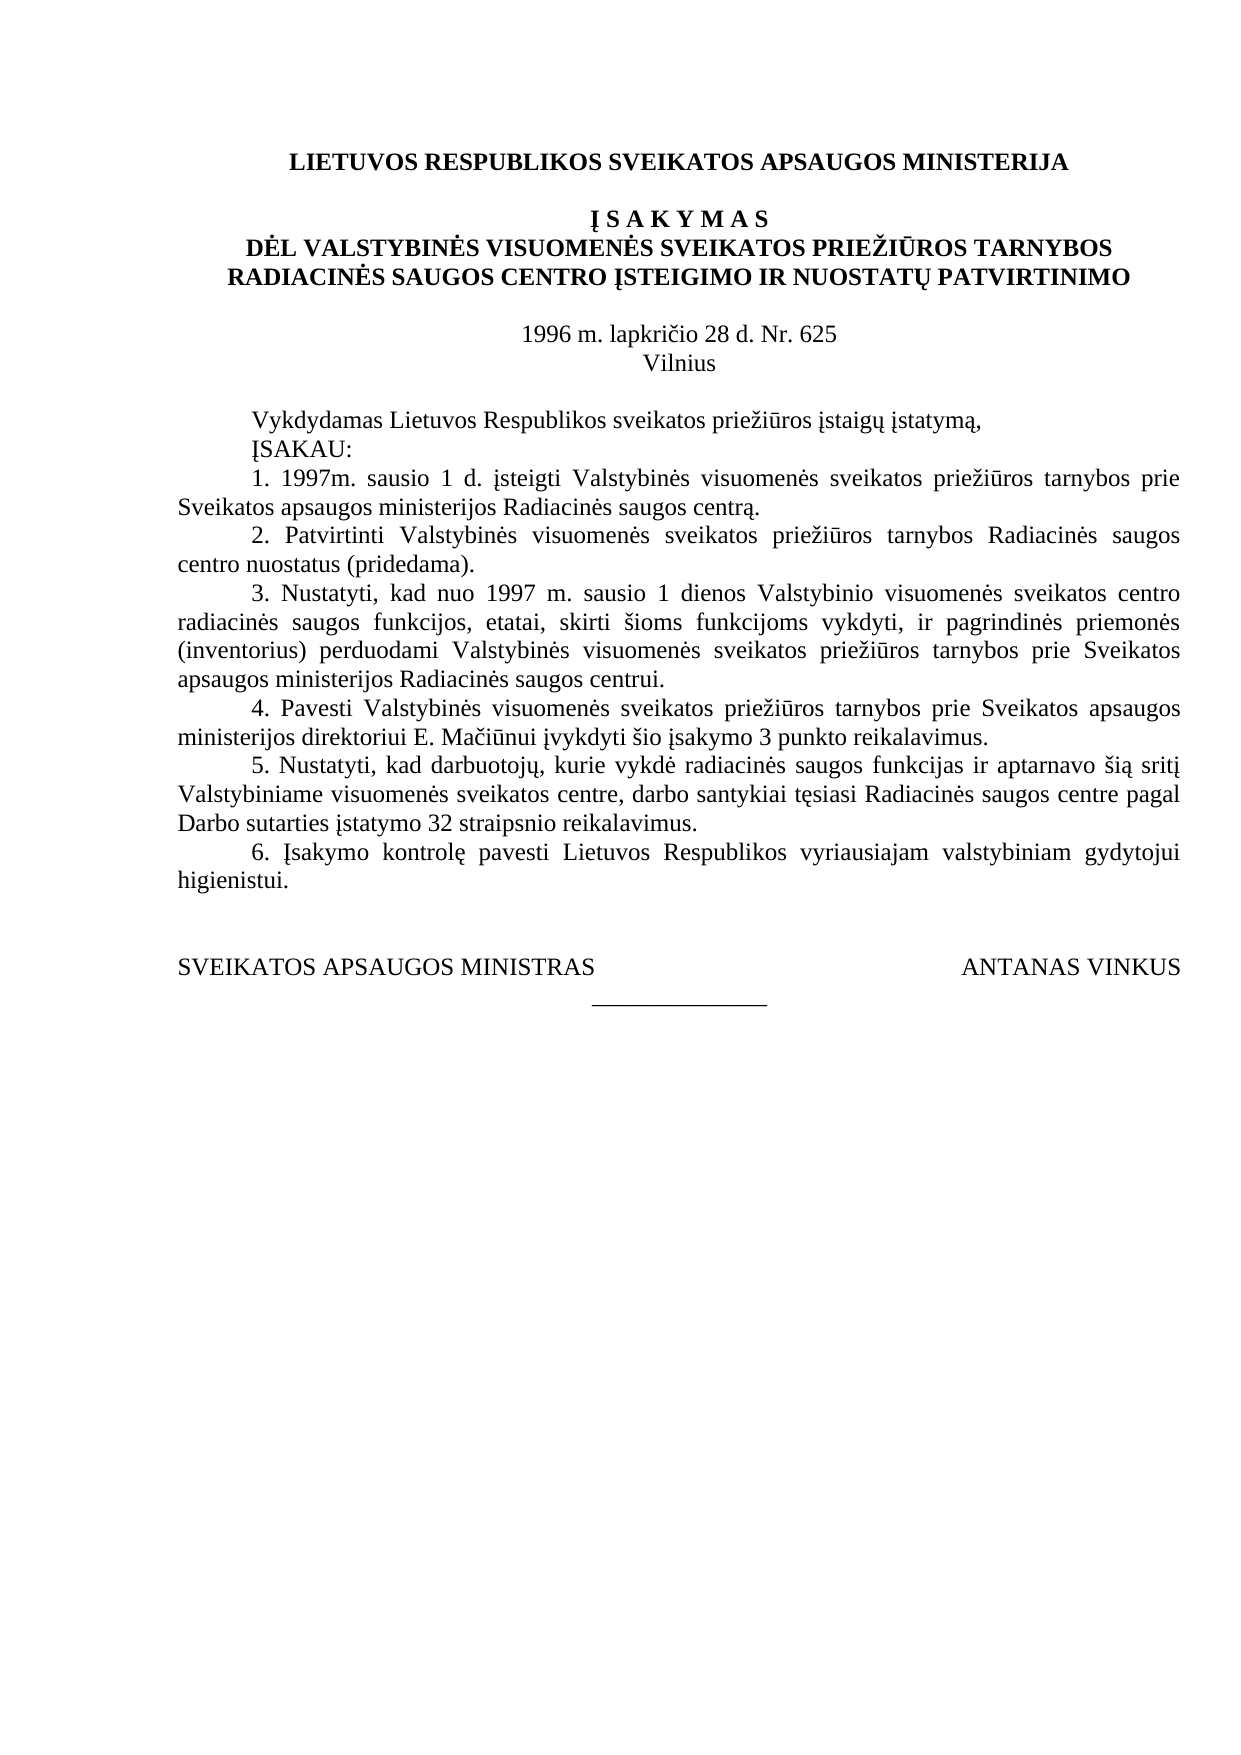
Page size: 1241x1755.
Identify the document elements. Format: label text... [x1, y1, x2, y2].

text įsakau: [177, 434, 1181, 463]
text Į S A K Y M A S [177, 204, 1181, 233]
text 4. Pavesti Valstybinės visuomenės sveikatos priežiūros tarnybos prie Sveikatos apsaugos ministerijos direktoriui E. Mačiūnui įvykdyti šio įsakymo 3 punkto reikalavimus. [177, 693, 1181, 751]
text SVEIKATOS APSAUGOS MINISTRAS ANTANAS VINKUS [177, 952, 1181, 981]
text ______________ [177, 981, 1181, 1009]
text DĖL VALSTYBINĖS VISUOMENĖS SVEIKATOS PRIEŽIŪROS TARNYBOS RADIACINĖS SAUGOS CENTRO ĮSTEIGIMO IR NUOSTATŲ PATVIRTINIMO [177, 233, 1181, 291]
text 6. Įsakymo kontrolę pavesti Lietuvos Respublikos vyriausiajam valstybiniam gydytojui higienistui. [177, 837, 1181, 894]
text 2. Patvirtinti Valstybinės visuomenės sveikatos priežiūros tarnybos Radiacinės saugos centro nuostatus (pridedama). [177, 521, 1181, 578]
text 3. Nustatyti, kad nuo 1997 m. sausio 1 dienos Valstybinio visuomenės sveikatos centro radiacinės saugos funkcijos, etatai, skirti šioms funkcijoms vykdyti, ir pagrindinės priemonės (inventorius) perduodami Valstybinės visuomenės sveikatos priežiūros tarnybos prie Sveikatos apsaugos ministerijos Radiacinės saugos centrui. [177, 578, 1181, 693]
text 5. Nustatyti, kad darbuotojų, kurie vykdė radiacinės saugos funkcijas ir aptarnavo šią sritį Valstybiniame visuomenės sveikatos centre, darbo santykiai tęsiasi Radiacinės saugos centre pagal Darbo sutarties įstatymo 32 straipsnio reikalavimus. [177, 751, 1181, 837]
text LIETUVOS RESPUBLIKOS SVEIKATOS APSAUGOS MINISTERIJA [177, 147, 1181, 176]
text 1996 m. lapkričio 28 d. Nr. 625 [177, 319, 1181, 348]
text 1. 1997m. sausio 1 d. įsteigti Valstybinės visuomenės sveikatos priežiūros tarnybos prie Sveikatos apsaugos ministerijos Radiacinės saugos centrą. [177, 463, 1181, 521]
text Vilnius [177, 348, 1181, 377]
text Vykdydamas Lietuvos Respublikos sveikatos priežiūros įstaigų įstatymą, [177, 406, 1181, 434]
